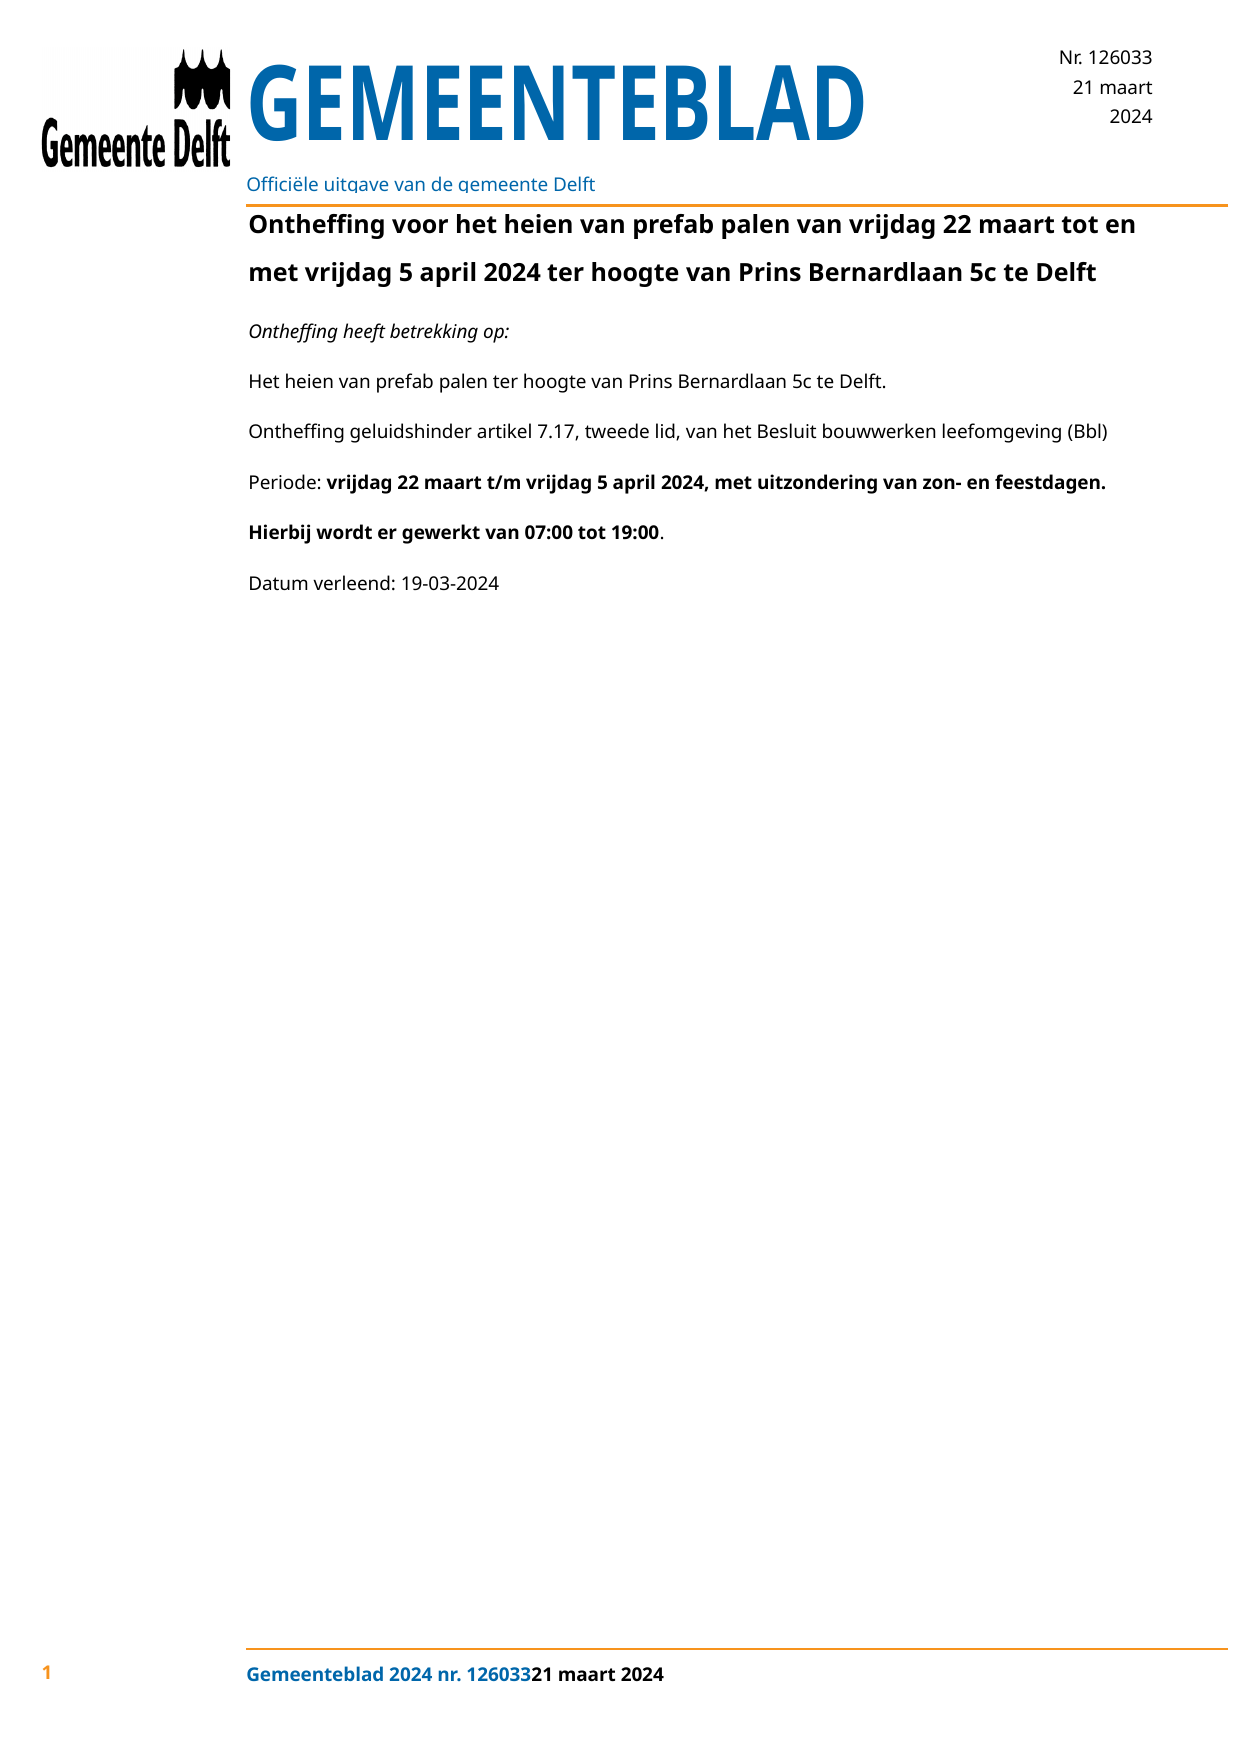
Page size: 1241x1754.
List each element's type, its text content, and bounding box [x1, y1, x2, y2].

text Het heien van prefab palen ter hoogte van Prins Bernardlaan 5c te Delft. [248, 368, 1152, 394]
picture [41, 47, 231, 172]
text Datum verleend: 19-03-2024 [248, 570, 1152, 596]
text Ontheffing geluidshinder artikel 7.17, tweede lid, van het Besluit bouwwerken leefomgeving (Bbl) [248, 419, 1152, 444]
text Hierbij wordt er gewerkt van 07:00 tot 19:00. [248, 519, 1152, 545]
text Ontheffing heeft betrekking op: [248, 318, 1152, 344]
text Periode: vrijdag 22 maart t/m vrijdag 5 april 2024, met uitzondering van zon- en feestdagen. [248, 469, 1152, 495]
text Ontheffing voor het heien van prefab palen van vrijdag 22 maart tot en met vrijdag 5 april 2024 ter hoogte van Prins Bernardlaan 5c te Delft [248, 207, 1152, 288]
